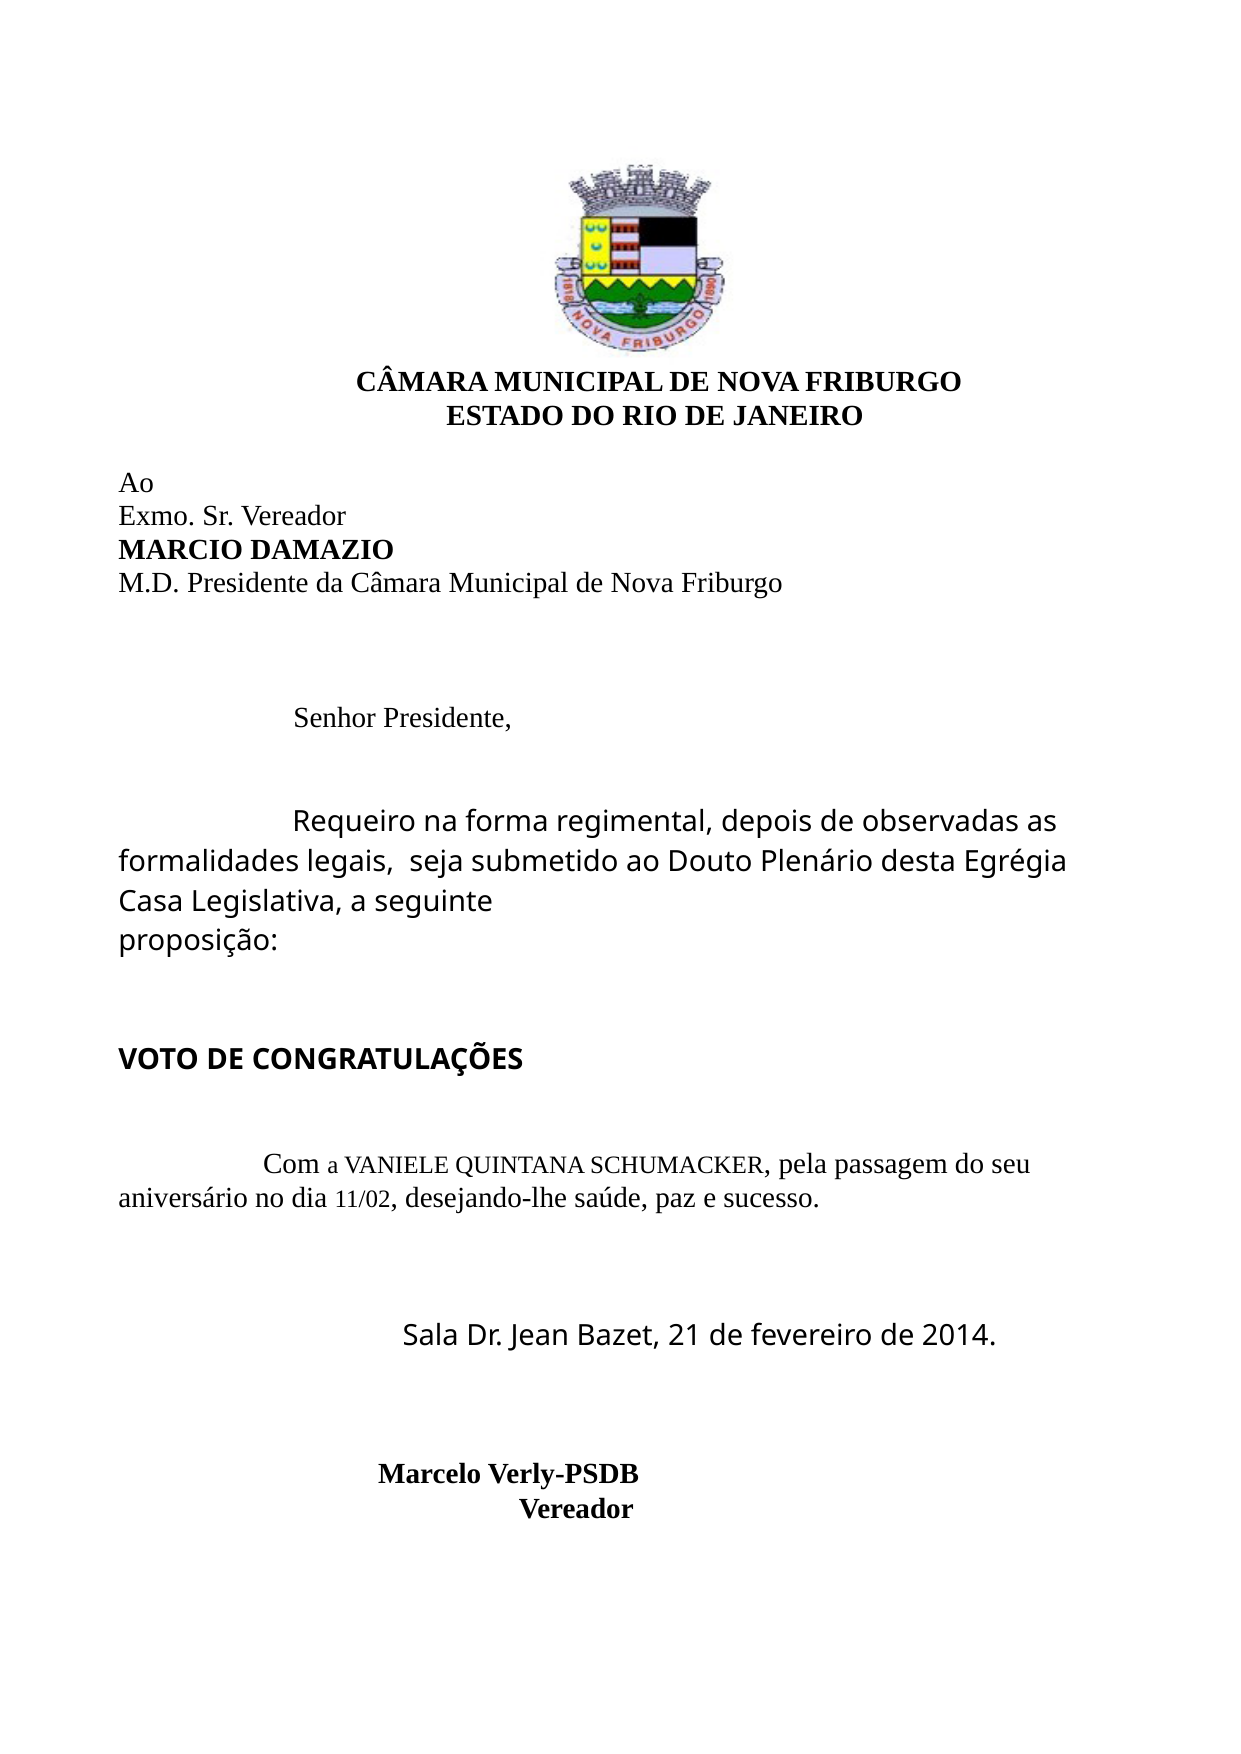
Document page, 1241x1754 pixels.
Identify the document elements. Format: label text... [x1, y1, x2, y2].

text Senhor Presidente, [118, 700, 1122, 733]
text MARCIO DAMAZIO [118, 532, 1122, 566]
text proposição: [118, 919, 1122, 959]
text Exmo. Sr. Vereador [118, 498, 1122, 532]
text Marcelo Verly-PSDB [118, 1456, 1122, 1491]
text Com a VANIELE QUINTANA SCHUMACKER, pela passagem do seu aniversário no dia 11/02, desejando-lhe saúde, paz e sucesso. [118, 1147, 1122, 1214]
text M.D. Presidente da Câmara Municipal de Nova Friburgo [118, 566, 1122, 599]
text VOTO DE CONGRATULAÇÕES [118, 1038, 1122, 1078]
text CÂMARA MUNICIPAL DE NOVA FRIBURGO [118, 118, 1122, 398]
text ESTADO DO RIO DE JANEIRO [118, 398, 1122, 431]
text Sala Dr. Jean Bazet, 21 de fevereiro de 2014. [118, 1314, 1122, 1354]
text Vereador [118, 1491, 1122, 1524]
text Ao [118, 465, 1122, 498]
text Requeiro na forma regimental, depois de observadas as formalidades legais, seja submetido ao Douto Plenário desta Egrégia Casa Legislativa, a seguinte [118, 800, 1122, 919]
